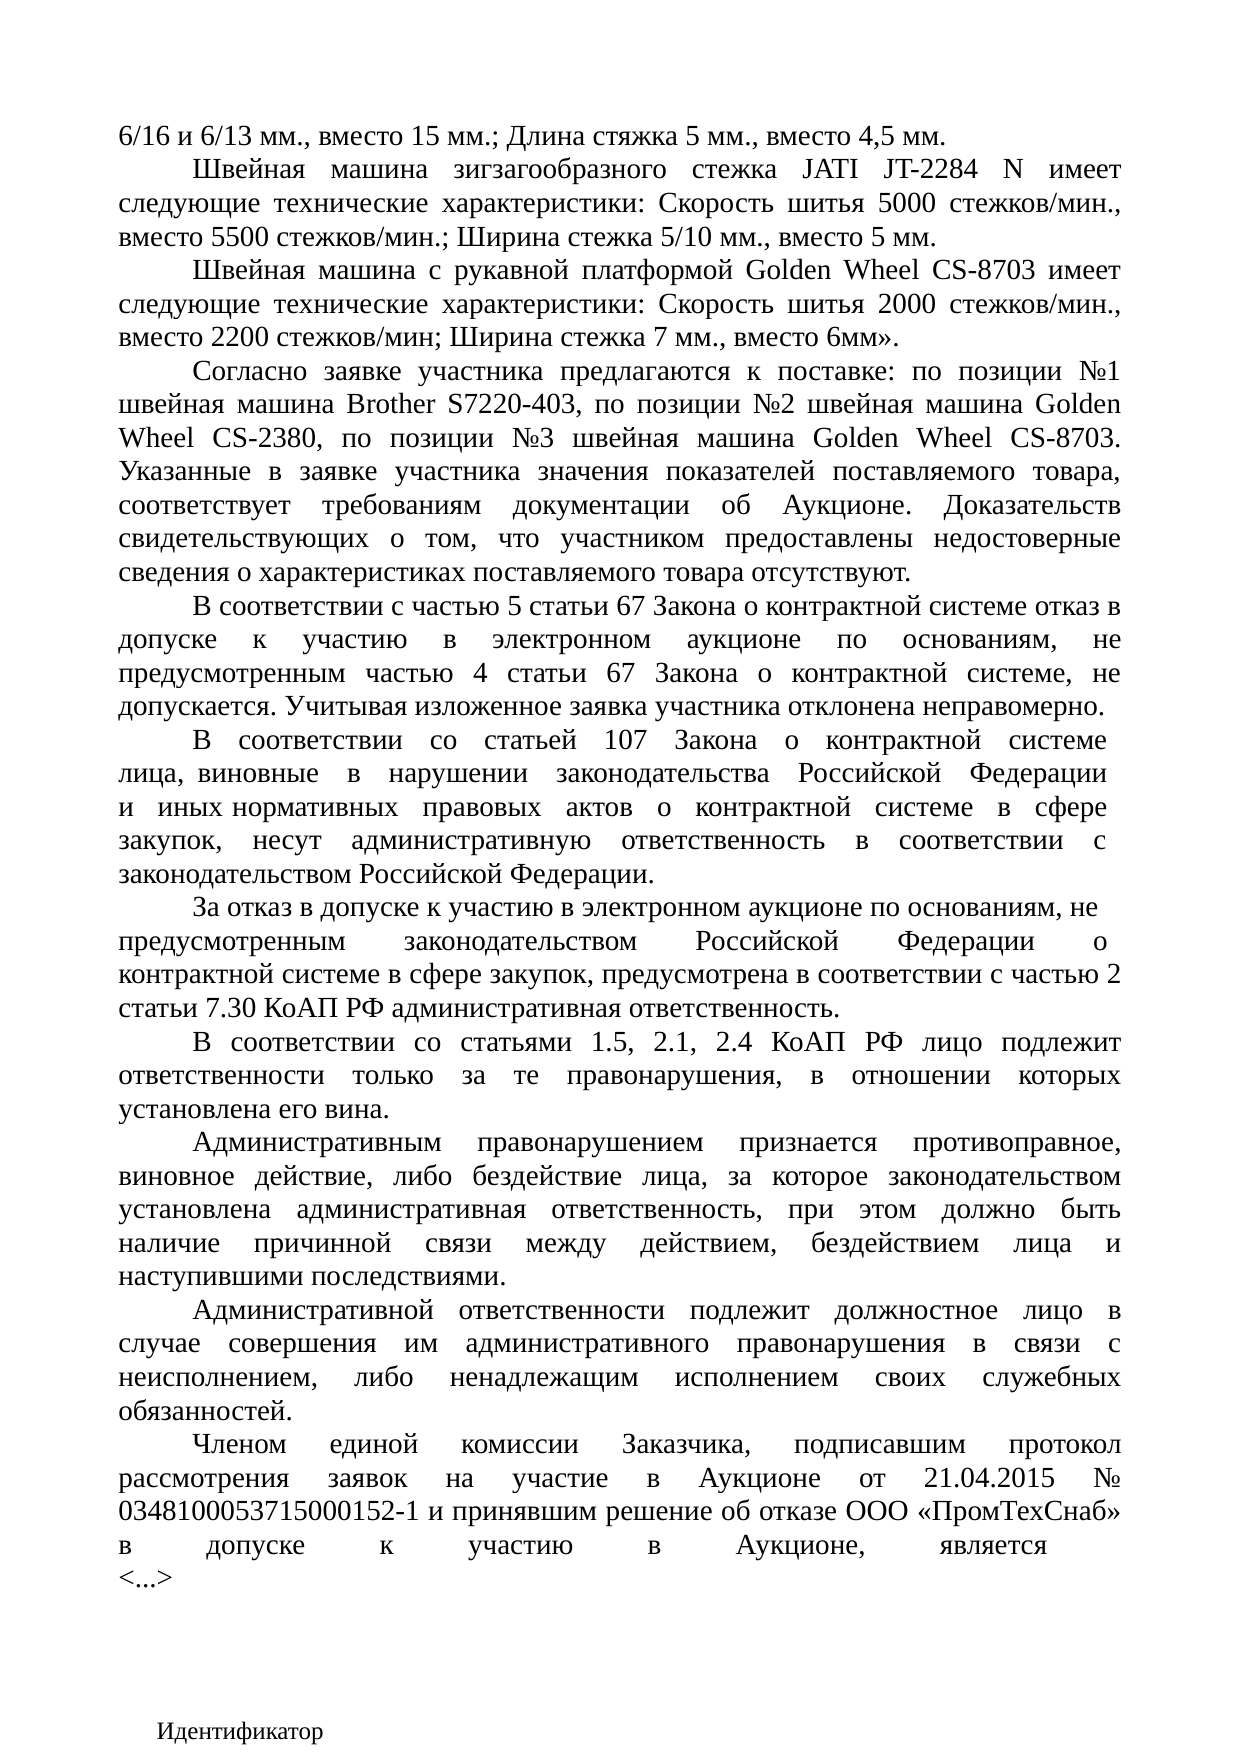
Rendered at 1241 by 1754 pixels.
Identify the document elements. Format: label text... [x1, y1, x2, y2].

text В соответствии с частью 5 статьи 67 Закона о контрактной системе отказ в допуске к участию в электронном аукционе по основаниям, не предусмотренным частью 4 статьи 67 Закона о контрактной системе, не допускается. Учитывая изложенное заявка участника отклонена неправомерно. [118, 588, 1122, 722]
text Согласно заявке участника предлагаются к поставке: по позиции №1 швейная машина Brother S7220-403, по позиции №2 швейная машина Golden Wheel CS-2380, по позиции №3 швейная машина Golden Wheel CS-8703. Указанные в заявке участника значения показателей поставляемого товара, соответствует требованиям документации об Аукционе. Доказательств свидетельствующих о том, что участником предоставлены недостоверные сведения о характеристиках поставляемого товара отсутствуют. [118, 353, 1122, 588]
text Членом единой комиссии Заказчика, подписавшим протокол рассмотрения заявок на участие в Аукционе от 21.04.2015 № 0348100053715000152-1 и принявшим решение об отказе ООО «ПромТехСнаб» в допуске к участию в Аукционе, является <...> [118, 1426, 1122, 1594]
text Административным правонарушением признается противоправное, виновное действие, либо бездействие лица, за которое законодательством установлена административная ответственность, при этом должно быть наличие причинной связи между действием, бездействием лица и наступившими последствиями. [118, 1124, 1122, 1292]
text предусмотренным законодательством Российской Федерации о контрактной системе в сфере закупок, предусмотрена в соответствии с частью 2 статьи 7.30 КоАП РФ административная ответственность. [118, 923, 1122, 1024]
text Административной ответственности подлежит должностное лицо в случае совершения им административного правонарушения в связи с неисполнением, либо ненадлежащим исполнением своих служебных обязанностей. [118, 1292, 1122, 1426]
text В соответствии со статьями 1.5, 2.1, 2.4 КоАП РФ лицо подлежит ответственности только за те правонарушения, в отношении которых установлена его вина. [118, 1024, 1122, 1124]
text В соответствии со статьей 107 Закона о контрактной системе лица, виновные в нарушении законодательства Российской Федерации и иных нормативных правовых актов о контрактной системе в сфере закупок, несут административную ответственность в соответствии с законодательством Российской Федерации. [118, 722, 1122, 889]
text Швейная машина зигзагообразного стежка JATI JT-2284 N имеет следующие технические характеристики: Скорость шитья 5000 стежков/мин., вместо 5500 стежков/мин.; Ширина стежка 5/10 мм., вместо 5 мм. [118, 152, 1122, 252]
text 6/16 и 6/13 мм., вместо 15 мм.; Длина стяжка 5 мм., вместо 4,5 мм. [118, 118, 1122, 152]
text За отказ в допуске к участию в электронном аукционе по основаниям, не [118, 889, 1122, 923]
text Швейная машина с рукавной платформой Golden Wheel CS-8703 имеет следующие технические характеристики: Скорость шитья 2000 стежков/мин., вместо 2200 стежков/мин; Ширина стежка 7 мм., вместо 6мм». [118, 252, 1122, 353]
